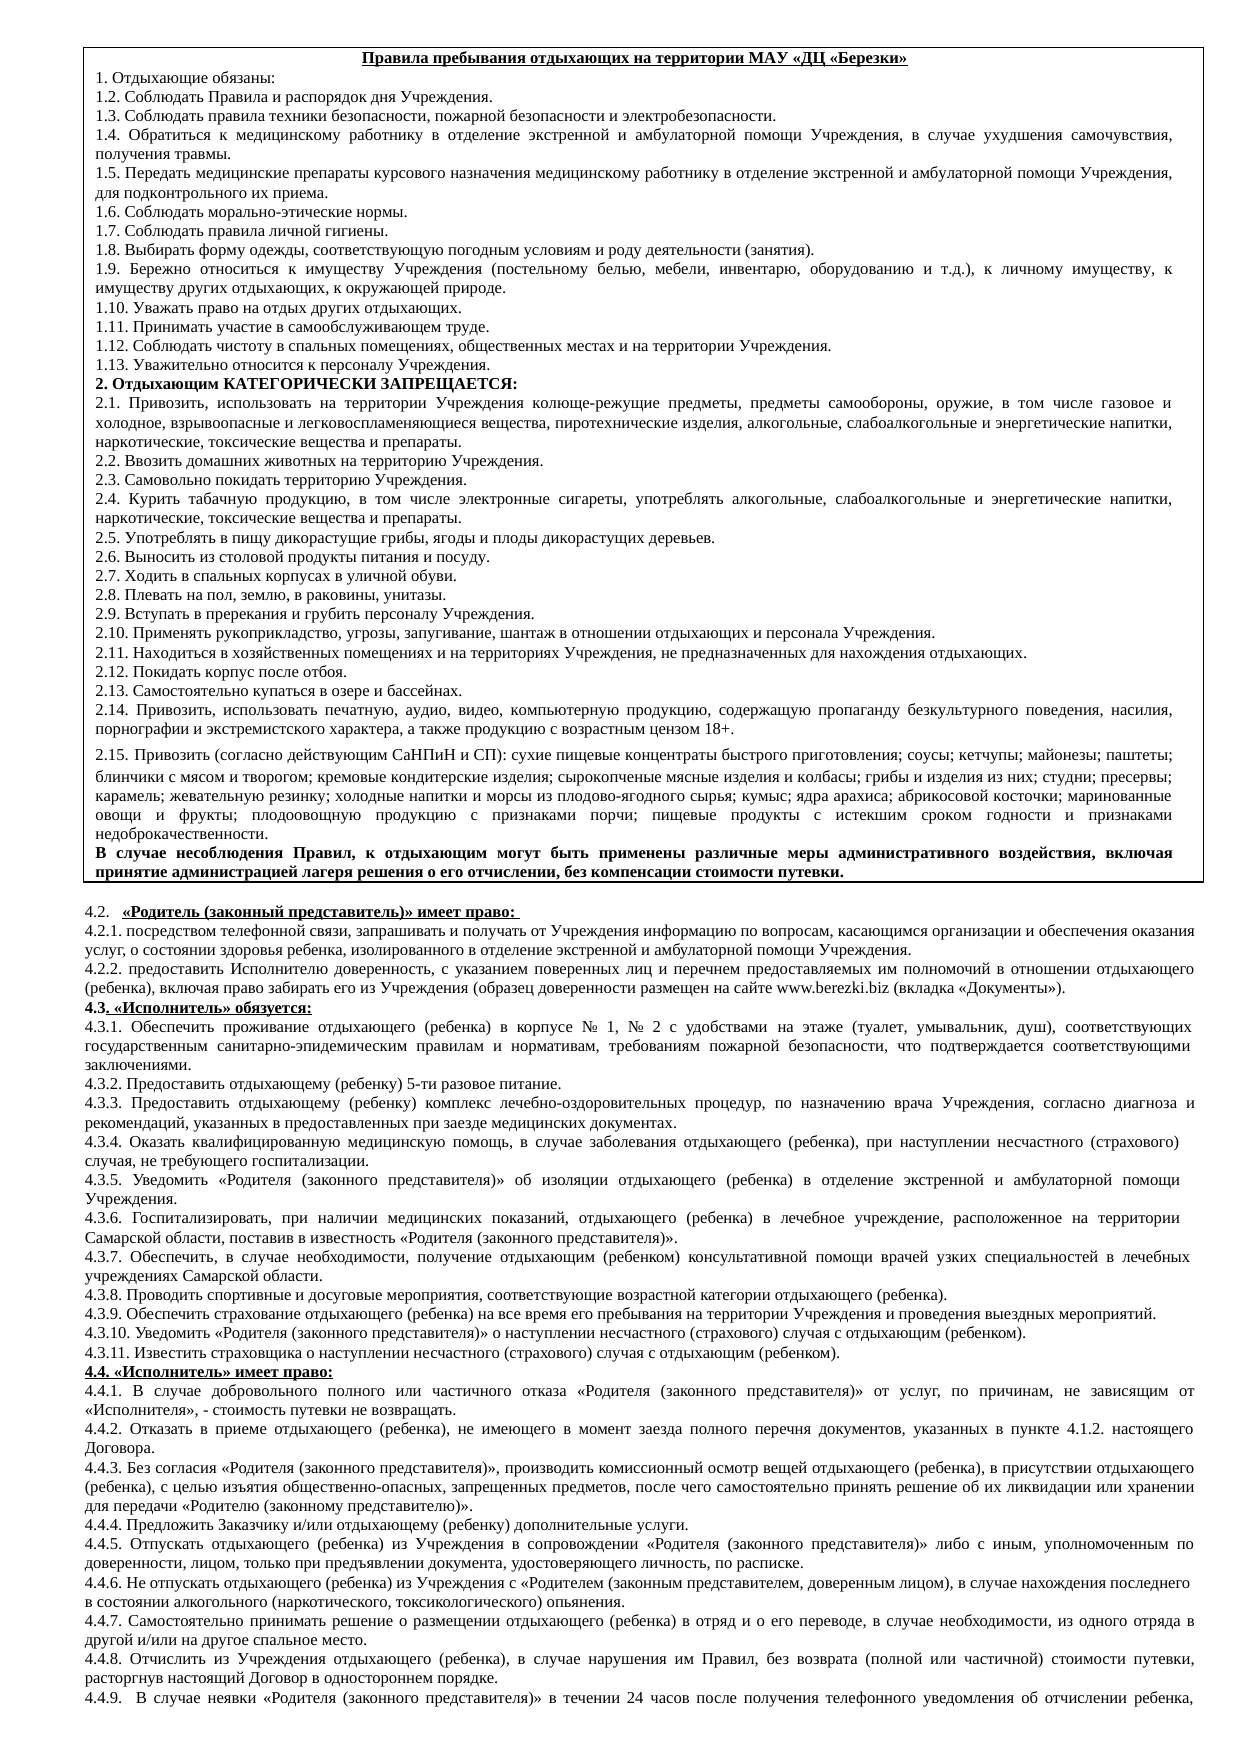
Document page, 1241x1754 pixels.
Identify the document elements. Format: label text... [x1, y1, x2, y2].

text 4.3. «Исполнитель» обязуется: [84, 997, 1196, 1017]
text 4.3.2. Предоставить отдыхающему (ребенку) 5-ти разовое питание. [84, 1074, 1196, 1093]
text 4.3.1. Обеспечить проживание отдыхающего (ребенка) в корпусе № 1, № 2 с удобствами на этаже (туалет, умывальник, душ), соответствующих государственным санитарно-эпидемическим правилам и нормативам, требованиям пожарной безопасности, что подтверждается соответствующими заключениями. [84, 1017, 1192, 1074]
text 4.3.8. Проводить спортивные и досуговые мероприятия, соответствующие возрастной категории отдыхающего (ребенка). [84, 1285, 1181, 1304]
text 4.3.3. Предоставить отдыхающему (ребенку) комплекс лечебно-оздоровительных процедур, по назначению врача Учреждения, согласно диагноза и рекомендаций, указанных в предоставленных при заезде медицинских документах. [84, 1093, 1196, 1132]
text 4.3.4. Оказать квалифицированную медицинскую помощь, в случае заболевания отдыхающего (ребенка), при наступлении несчастного (страхового) случая, не требующего госпитализации. [84, 1132, 1181, 1170]
text 4.4.1. В случае добровольного полного или частичного отказа «Родителя (законного представителя)» от услуг, по причинам, не зависящим от «Исполнителя», - стоимость путевки не возвращать. [84, 1381, 1196, 1419]
text 4.4.7. Самостоятельно принимать решение о размещении отдыхающего (ребенка) в отряд и о его переводе, в случае необходимости, из одного отряда в другой и/или на другое спальное место. [84, 1611, 1196, 1649]
text 4.3.5. Уведомить «Родителя (законного представителя)» об изоляции отдыхающего (ребенка) в отделение экстренной и амбулаторной помощи Учреждения. [84, 1170, 1181, 1208]
text 4.4. «Исполнитель» имеет право: [84, 1362, 1196, 1381]
text 4.4.8. Отчислить из Учреждения отдыхающего (ребенка), в случае нарушения им Правил, без возврата (полной или частичной) стоимости путевки, расторгнув настоящий Договор в одностороннем порядке. [84, 1649, 1196, 1687]
text 4.2.1. посредством телефонной связи, запрашивать и получать от Учреждения информацию по вопросам, касающимся организации и обеспечения оказания услуг, о состоянии здоровья ребенка, изолированного в отделение экстренной и амбулаторной помощи Учреждения. [84, 921, 1196, 959]
text 4.3.6. Госпитализировать, при наличии медицинских показаний, отдыхающего (ребенка) в лечебное учреждение, расположенное на территории Самарской области, поставив в известность «Родителя (законного представителя)». [84, 1208, 1181, 1247]
table_header Правила пребывания отдыхающих на территории МАУ «ДЦ «Березки» 1. Отдыхающие обязаны: 1.2. Соблюдать Правила и распорядок дня Учреждения. 1.3. Соблюдать правила техники безопасности, пожарной безопасности и электробезопасности. 1.4. Обратиться к медицинскому работнику в отделение экстренной и амбулаторной помощи Учреждения, в случае ухудшения самочувствия, получения травмы. 1.5. Передать медицинские препараты курсового назначения медицинскому работнику в отделение экстренной и амбулаторной помощи Учреждения, для подконтрольного их приема. 1.6. Соблюдать морально-этические нормы. 1.7. Соблюдать правила личной гигиены. 1.8. Выбирать форму одежды, соответствующую погодным условиям и роду деятельности (занятия). 1.9. Бережно относиться к имуществу Учреждения (постельному белью, мебели, инвентарю, оборудованию и т.д.), к личному имуществу, к имуществу других отдыхающих, к окружающей природе. 1.10. Уважать право на отдых других отдыхающих. 1.11. Принимать участие в самообслуживающем труде. 1.12. Соблюдать чистоту в спальных помещениях, общественных местах и на территории Учреждения. 1.13. Уважительно относится к персоналу Учреждения. 2. Отдыхающим КАТЕГОРИЧЕСКИ ЗАПРЕЩАЕТСЯ: 2.1. Привозить, использовать на территории Учреждения колюще-режущие предметы, предметы самообороны, оружие, в том числе газовое и холодное, взрывоопасные и легковоспламеняющиеся вещества, пиротехнические изделия, алкогольные, слабоалкогольные и энергетические напитки, наркотические, токсические вещества и препараты. 2.2. Ввозить домашних животных на территорию Учреждения. 2.3. Самовольно покидать территорию Учреждения. 2.4. Курить табачную продукцию, в том числе электронные сигареты, употреблять алкогольные, слабоалкогольные и энергетические напитки, наркотические, токсические вещества и препараты. 2.5. Употреблять в пищу дикорастущие грибы, ягоды и плоды дикорастущих деревьев. 2.6. Выносить из столовой продукты питания и посуду. 2.7. Ходить в спальных корпусах в уличной обуви. 2.8. Плевать на пол, землю, в раковины, унитазы. 2.9. Вступать в пререкания и грубить персоналу Учреждения. 2.10. Применять рукоприкладство, угрозы, запугивание, шантаж в отношении отдыхающих и персонала Учреждения. 2.11. Находиться в хозяйственных помещениях и на территориях Учреждения, не предназначенных для нахождения отдыхающих. 2.12. Покидать корпус после отбоя. 2.13. Самостоятельно купаться в озере и бассейнах. 2.14. Привозить, использовать печатную, аудио, видео, компьютерную продукцию, содержащую пропаганду безкультурного поведения, насилия, порнографии и экстремистского характера, а также продукцию с возрастным цензом 18+. 2.15. Привозить (согласно действующим СаНПиН и СП): сухие пищевые концентраты быстрого приготовления; соусы; кетчупы; майонезы; паштеты; блинчики с мясом и творогом; кремовые кондитерские изделия; сырокопченые мясные изделия и колбасы; грибы и изделия из них; студни; пресервы; карамель; жевательную резинку; холодные напитки и морсы из плодово-ягодного сырья; кумыс; ядра арахиса; абрикосовой косточки; маринованные овощи и фрукты; плодоовощную продукцию с признаками порчи; пищевые продукты с истекшим сроком годности и признаками недоброкачественности. В случае несоблюдения Правил, к отдыхающим могут быть применены различные меры административного воздействия, включая принятие администрацией лагеря решения о его отчислении, без компенсации стоимости путевки. [84, 48, 1203, 881]
text 4.4.5. Отпускать отдыхающего (ребенка) из Учреждения в сопровождении «Родителя (законного представителя)» либо с иным, уполномоченным по доверенности, лицом, только при предъявлении документа, удостоверяющего личность, по расписке. [84, 1534, 1196, 1572]
text 4.3.10. Уведомить «Родителя (законного представителя)» о наступлении несчастного (страхового) случая с отдыхающим (ребенком). [84, 1323, 1181, 1342]
text 4.4.9. В случае неявки «Родителя (законного представителя)» в течении 24 часов после получения телефонного уведомления об отчислении ребенка, [84, 1687, 1196, 1707]
text 4.3.11. Известить страховщика о наступлении несчастного (страхового) случая с отдыхающим (ребенком). [84, 1342, 1196, 1362]
text 4.3.7. Обеспечить, в случае необходимости, получение отдыхающим (ребенком) консультативной помощи врачей узких специальностей в лечебных учреждениях Самарской области. [84, 1247, 1192, 1285]
text 4.4.6. Не отпускать отдыхающего (ребенка) из Учреждения с «Родителем (законным представителем, доверенным лицом), в случае нахождения последнего в состоянии алкогольного (наркотического, токсикологического) опьянения. [84, 1572, 1196, 1611]
text 4.4.4. Предложить Заказчику и/или отдыхающему (ребенку) дополнительные услуги. [84, 1515, 1196, 1534]
text 4.2.2. предоставить Исполнителю доверенность, с указанием поверенных лиц и перечнем предоставляемых им полномочий в отношении отдыхающего (ребенка), включая право забирать его из Учреждения (образец доверенности размещен на сайте www.berezki.biz (вкладка «Документы»). [84, 959, 1196, 997]
text 4.4.3. Без согласия «Родителя (законного представителя)», производить комиссионный осмотр вещей отдыхающего (ребенка), в присутствии отдыхающего (ребенка), с целью изъятия общественно-опасных, запрещенных предметов, после чего самостоятельно принять решение об их ликвидации или хранении для передачи «Родителю (законному представителю)». [84, 1457, 1196, 1515]
list «Родитель (законный представитель)» имеет право: [84, 902, 1196, 921]
text 4.4.2. Отказать в приеме отдыхающего (ребенка), не имеющего в момент заезда полного перечня документов, указанных в пункте 4.1.2. настоящего Договора. [84, 1419, 1196, 1457]
text 4.3.9. Обеспечить страхование отдыхающего (ребенка) на все время его пребывания на территории Учреждения и проведения выездных мероприятий. [84, 1304, 1181, 1323]
